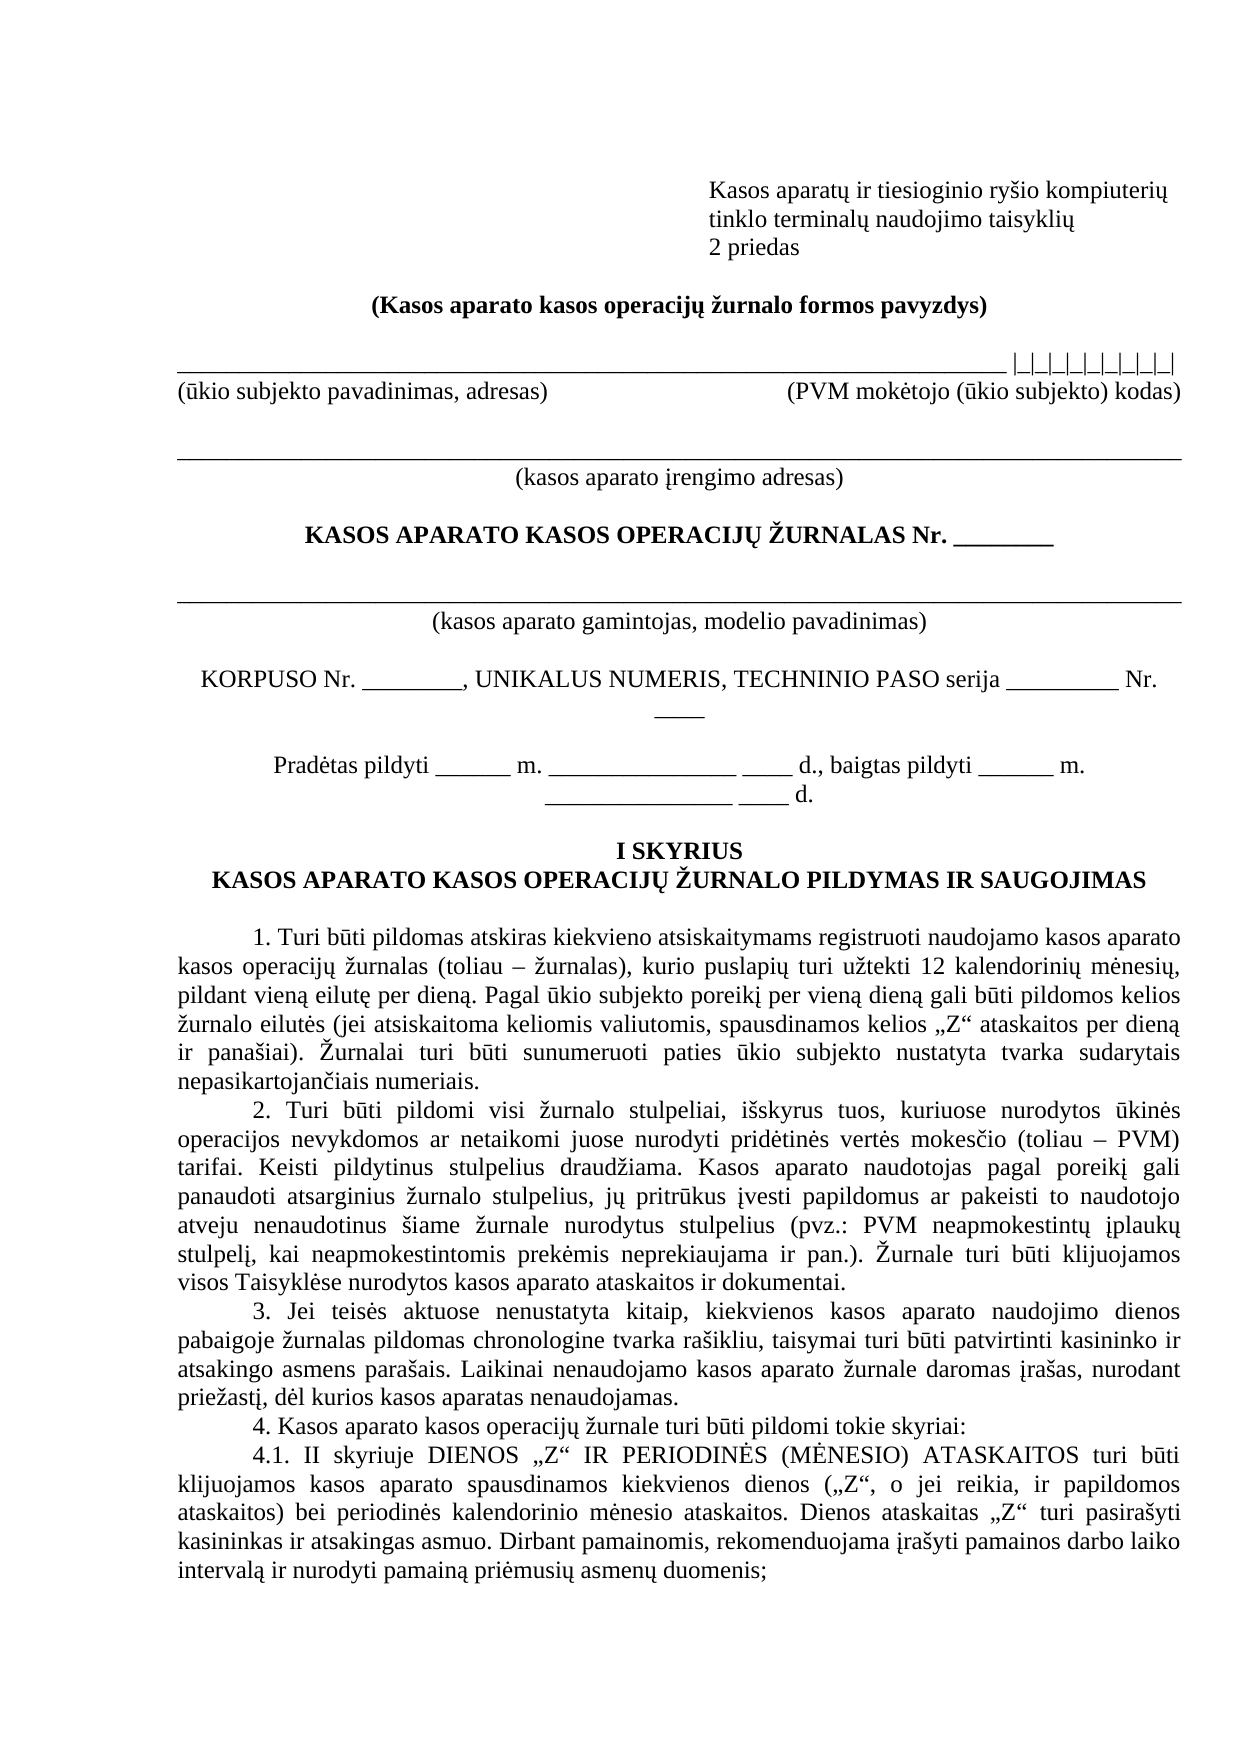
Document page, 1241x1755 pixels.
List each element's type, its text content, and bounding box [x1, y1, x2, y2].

text (kasos aparato įrengimo adresas) [177, 462, 1181, 491]
text tinklo terminalų naudojimo taisyklių [709, 204, 1181, 232]
text 2 priedas [709, 232, 1181, 261]
text 1. Turi būti pildomas atskiras kiekvieno atsiskaitymams registruoti naudojamo kasos aparato kasos operacijų žurnalas (toliau – žurnalas), kurio puslapių turi užtekti 12 kalendorinių mėnesių, pildant vieną eilutę per dieną. Pagal ūkio subjekto poreikį per vieną dieną gali būti pildomos kelios žurnalo eilutės (jei atsiskaitoma keliomis valiutomis, spausdinamos kelios „Z“ ataskaitos per dieną ir panašiai). Žurnalai turi būti sunumeruoti paties ūkio subjekto nustatyta tvarka sudarytais nepasikartojančiais numeriais. [177, 922, 1181, 1095]
text |_|_|_|_|_|_|_|_|_| [177, 347, 1181, 376]
text I SKYRIUS [177, 836, 1181, 865]
text (Kasos aparato kasos operacijų žurnalo formos pavyzdys) [177, 290, 1181, 319]
text KASOS APARATO KASOS OPERACIJŲ ŽURNALO PILDYMAS IR SAUGOJIMAS [177, 865, 1181, 894]
text KASOS APARATO KASOS OPERACIJŲ ŽURNALAS Nr. ________ [177, 520, 1181, 549]
text 2. Turi būti pildomi visi žurnalo stulpeliai, išskyrus tuos, kuriuose nurodytos ūkinės operacijos nevykdomos ar netaikomi juose nurodyti pridėtinės vertės mokesčio (toliau – PVM) tarifai. Keisti pildytinus stulpelius draudžiama. Kasos aparato naudotojas pagal poreikį gali panaudoti atsarginius žurnalo stulpelius, jų pritrūkus įvesti papildomus ar pakeisti to naudotojo atveju nenaudotinus šiame žurnale nurodytus stulpelius (pvz.: PVM neapmokestintų įplaukų stulpelį, kai neapmokestintomis prekėmis neprekiaujama ir pan.). Žurnale turi būti klijuojamos visos Taisyklėse nurodytos kasos aparato ataskaitos ir dokumentai. [177, 1095, 1181, 1296]
text (ūkio subjekto pavadinimas, adresas) (PVM mokėtojo (ūkio subjekto) kodas) [177, 376, 1181, 405]
text KORPUSO Nr. ________, UNIKALUS NUMERIS, TECHNINIO PASO serija _________ Nr. ____ [177, 664, 1181, 721]
text Kasos aparatų ir tiesioginio ryšio kompiuterių [709, 175, 1181, 204]
text 4.1. II skyriuje DIENOS „Z“ IR PERIODINĖS (MĖNESIO) ATASKAITOS turi būti klijuojamos kasos aparato spausdinamos kiekvienos dienos („Z“, o jei reikia, ir papildomos ataskaitos) bei periodinės kalendorinio mėnesio ataskaitos. Dienos ataskaitas „Z“ turi pasirašyti kasininkas ir atsakingas asmuo. Dirbant pamainomis, rekomenduojama įrašyti pamainos darbo laiko intervalą ir nurodyti pamainą priėmusių asmenų duomenis; [177, 1440, 1181, 1584]
text 4. Kasos aparato kasos operacijų žurnale turi būti pildomi tokie skyriai: [177, 1411, 1181, 1440]
text Pradėtas pildyti ______ m. _______________ ____ d., baigtas pildyti ______ m. _______________ ____ d. [177, 750, 1181, 807]
text (kasos aparato gamintojas, modelio pavadinimas) [177, 606, 1181, 635]
text 3. Jei teisės aktuose nenustatyta kitaip, kiekvienos kasos aparato naudojimo dienos pabaigoje žurnalas pildomas chronologine tvarka rašikliu, taisymai turi būti patvirtinti kasininko ir atsakingo asmens parašais. Laikinai nenaudojamo kasos aparato žurnale daromas įrašas, nurodant priežastį, dėl kurios kasos aparatas nenaudojamas. [177, 1296, 1181, 1411]
